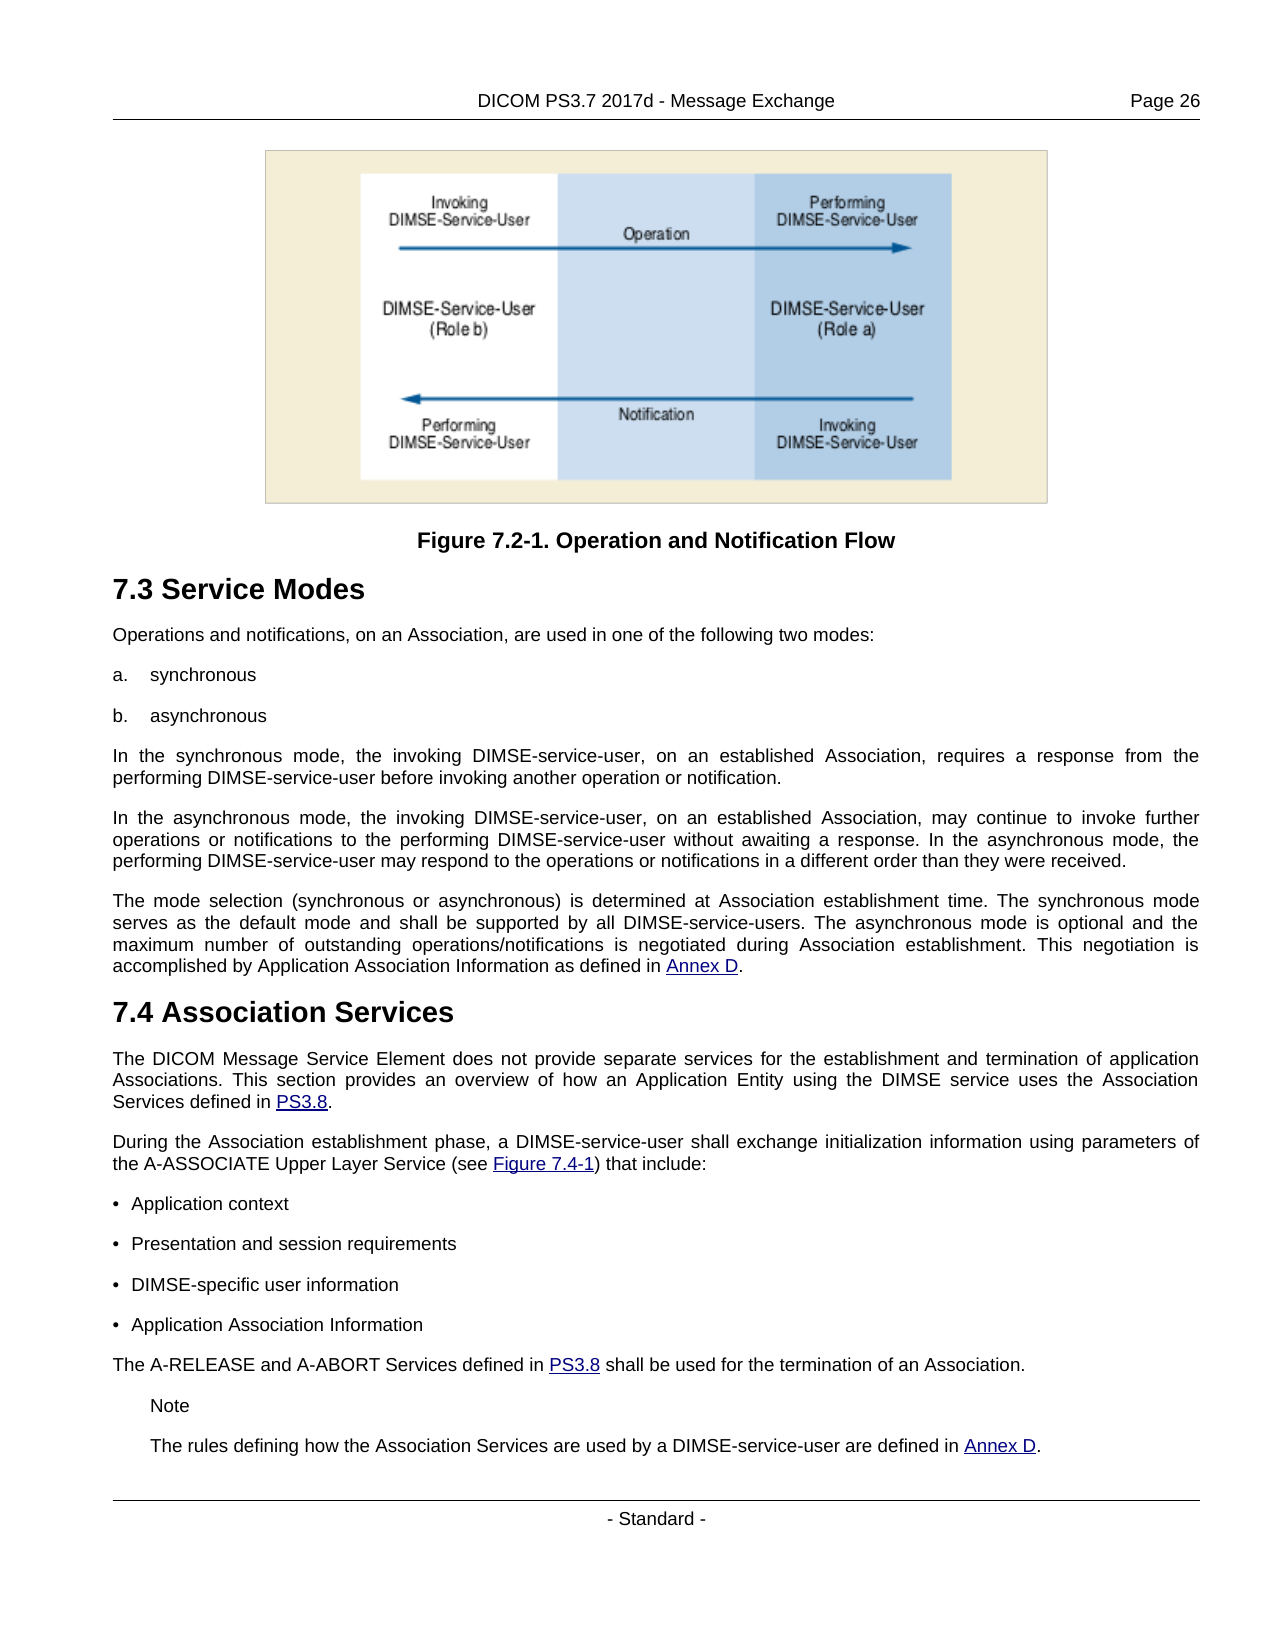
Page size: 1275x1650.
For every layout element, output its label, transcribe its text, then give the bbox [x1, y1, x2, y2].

text In the asynchronous mode, the invoking DIMSE-service-user, on an established Association, may continue to invoke further operations or notifications to the performing DIMSE-service-user without awaiting a response. In the asynchronous mode, the performing DIMSE-service-user may respond to the operations or notifications in a different order than they were received. [112, 807, 1200, 871]
list Application Association Information [112, 1314, 1200, 1335]
text The mode selection (synchronous or asynchronous) is determined at Association establishment time. The synchronous mode serves as the default mode and shall be supported by all DIMSE-service-users. The asynchronous mode is optional and the maximum number of outstanding operations/notifications is negotiated during Association establishment. This negotiation is accomplished by Application Association Information as defined in Annex D. [112, 890, 1200, 976]
text Operations and notifications, on an Association, are used in one of the following two modes: [112, 624, 1200, 646]
list asynchronous [112, 704, 1200, 726]
picture [264, 150, 1049, 505]
list DIMSE-specific user information [112, 1273, 1200, 1295]
list Application context [112, 1193, 1200, 1214]
text In the synchronous mode, the invoking DIMSE-service-user, on an established Association, requires a response from the performing DIMSE-service-user before invoking another operation or notification. [112, 745, 1200, 788]
list Presentation and session requirements [112, 1233, 1200, 1255]
text 7.4 Association Services [112, 995, 1200, 1029]
text Figure 7.2-1. Operation and Notification Flow [112, 527, 1200, 553]
text During the Association establishment phase, a DIMSE-service-user shall exchange initialization information using parameters of the A-ASSOCIATE Upper Layer Service (see Figure 7.4-1) that include: [112, 1131, 1200, 1174]
text Note [150, 1394, 1162, 1416]
text 7.3 Service Modes [112, 572, 1200, 605]
text The DICOM Message Service Element does not provide separate services for the establishment and termination of application Associations. This section provides an overview of how an Application Entity using the DIMSE service uses the Association Services defined in PS3.8. [112, 1047, 1200, 1112]
text The rules defining how the Association Services are used by a DIMSE-service-user are defined in Annex D. [150, 1435, 1162, 1456]
list synchronous [112, 664, 1200, 686]
text The A-RELEASE and A-ABORT Services defined in PS3.8 shall be used for the termination of an Association. [112, 1354, 1200, 1376]
